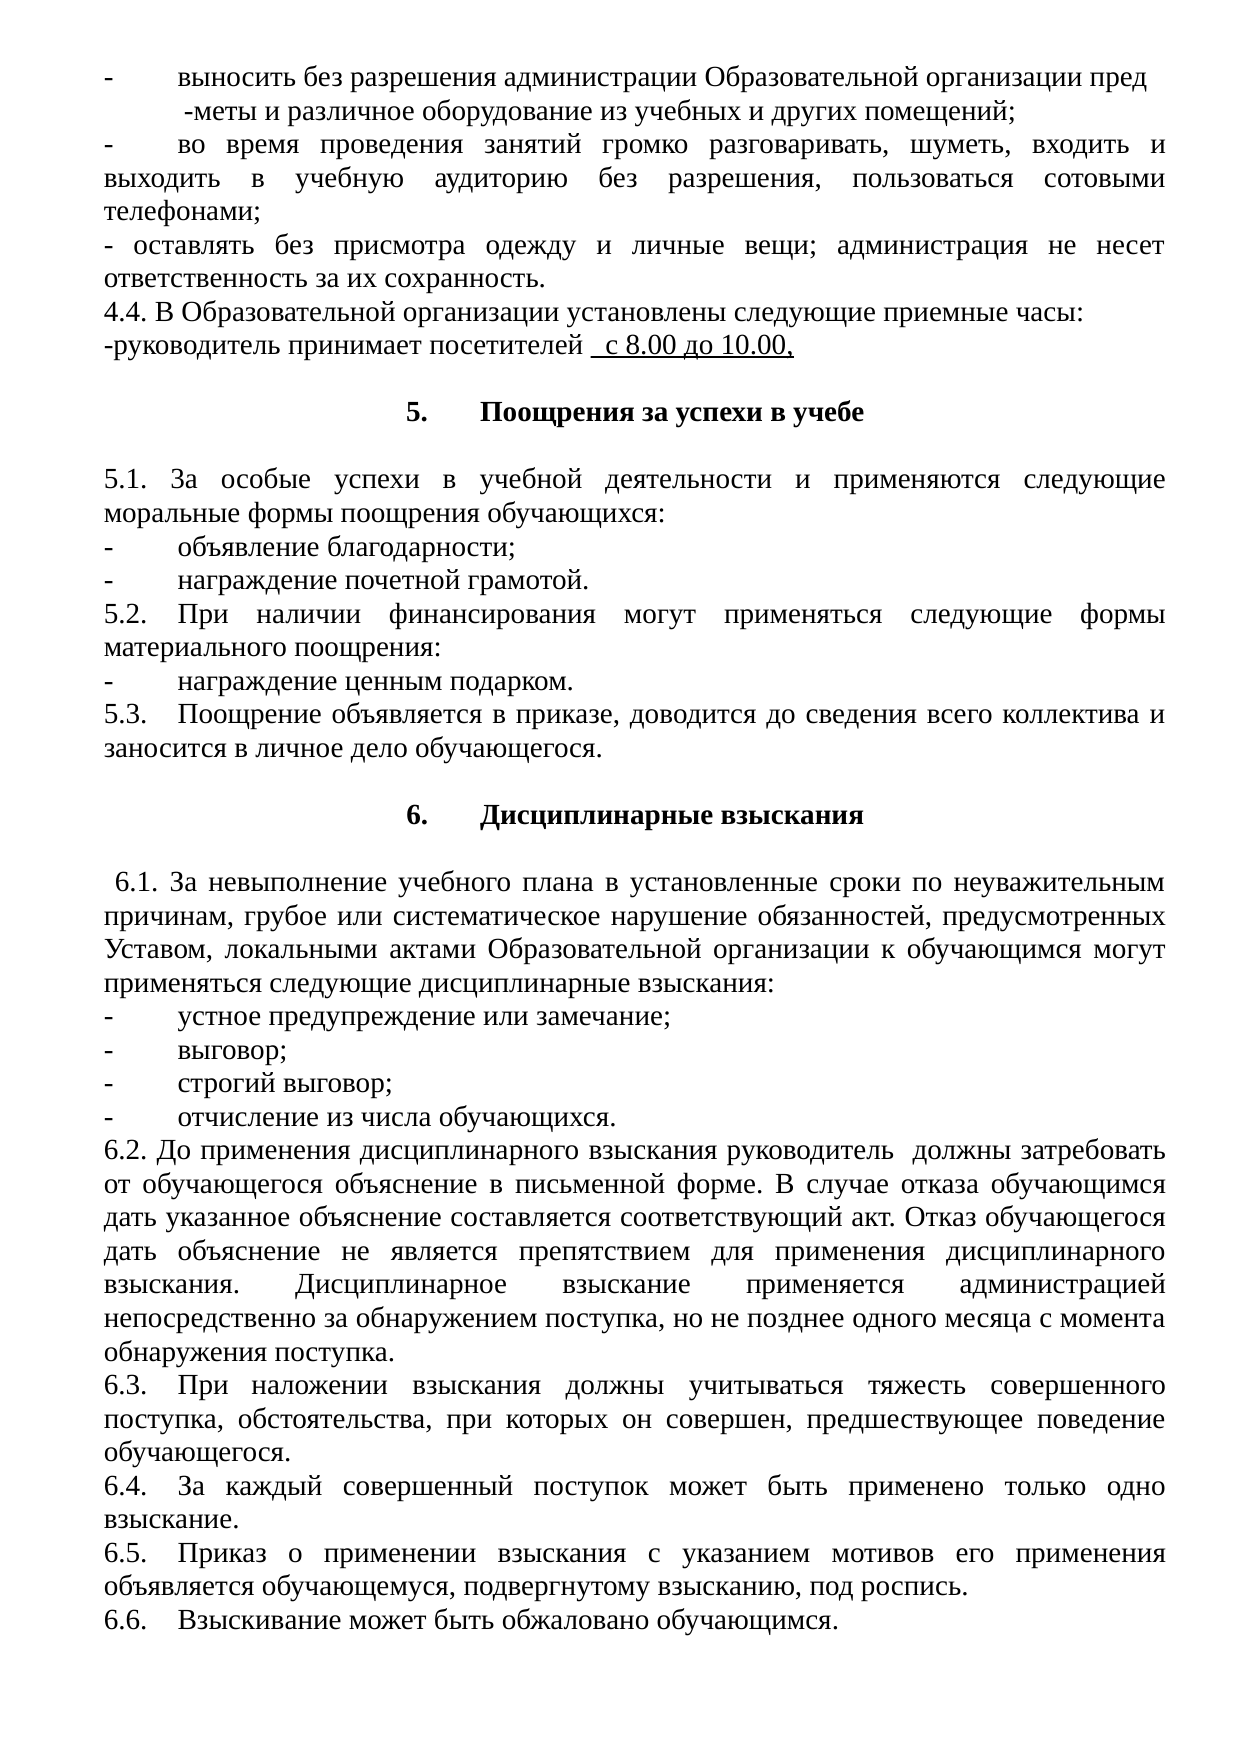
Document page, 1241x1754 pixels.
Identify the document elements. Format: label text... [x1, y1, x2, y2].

text - выносить без разрешения администрации Образовательной организации пред [103, 59, 1167, 93]
text - объявление благодарности; [103, 529, 1167, 562]
text 6.4. За каждый совершенный поступок может быть применено только одно взыскание. [103, 1468, 1167, 1535]
text 5.3. Поощрение объявляется в приказе, доводится до сведения всего коллектива и заносится в личное дело обучающегося. [103, 696, 1167, 763]
text 6. Дисциплинарные взыскания [103, 797, 1167, 831]
text 6.5. Приказ о применении взыскания с указанием мотивов его применения объявляется обучающемуся, подвергнутому взысканию, под роспись. [103, 1535, 1167, 1602]
text - выговор; [103, 1032, 1167, 1065]
text - во время проведения занятий громко разговаривать, шуметь, входить и выходить в учебную аудиторию без разрешения, пользоваться сотовыми телефонами; [103, 126, 1167, 227]
text 6.1. За невыполнение учебного плана в установленные сроки по неуважительным причинам, грубое или систематическое нарушение обязанностей, предусмотренных Уставом, локальными актами Образовательной организации к обучающимся могут применяться следующие дисциплинарные взыскания: [103, 864, 1167, 998]
text 5.2. При наличии финансирования могут применяться следующие формы материального поощрения: [103, 596, 1167, 663]
text -меты и различное оборудование из учебных и других помещений; [103, 93, 1167, 126]
text 6.3. При наложении взыскания должны учитываться тяжесть совершенного поступка, обстоятельства, при которых он совершен, предшествующее поведение обучающегося. [103, 1367, 1167, 1468]
text 6.6. Взыскивание может быть обжаловано обучающимся. [103, 1602, 1167, 1636]
text - награждение ценным подарком. [103, 663, 1167, 696]
text 4.4. В Образовательной организации установлены следующие приемные часы: [103, 294, 1167, 327]
text 6.2. До применения дисциплинарного взыскания руководитель должны затребовать от обучающегося объяснение в письменной форме. В случае отказа обучающимся дать указанное объяснение составляется соответствующий акт. Отказ обучающегося дать объяснение не является препятствием для применения дисциплинарного взыскания. Дисциплинарное взыскание применяется администрацией непосредственно за обнаружением поступка, но не позднее одного месяца с момента обнаружения поступка. [103, 1132, 1167, 1367]
text - награждение почетной грамотой. [103, 562, 1167, 596]
text 5. Поощрения за успехи в учебе [103, 394, 1167, 428]
text - оставлять без присмотра одежду и личные вещи; администрация не несет ответственность за их сохранность. [103, 227, 1167, 294]
text - строгий выговор; [103, 1065, 1167, 1099]
text - отчисление из числа обучающихся. [103, 1099, 1167, 1132]
text 5.1. 3а особые успехи в учебной деятельности и применяются следующие моральные формы поощрения обучающихся: [103, 462, 1167, 529]
text - устное предупреждение или замечание; [103, 998, 1167, 1032]
text -руководитель принимает посетителей _с 8.00 до 10.00, [103, 327, 1167, 361]
